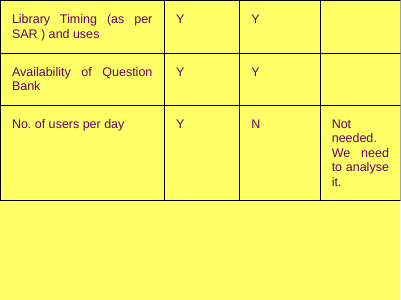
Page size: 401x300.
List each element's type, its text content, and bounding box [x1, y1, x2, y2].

table_cell Y [240, 1, 320, 52]
table_cell Not needed. We need to analyse it. [321, 106, 400, 200]
table_cell Library Timing (as per SAR ) and uses [1, 1, 164, 52]
table_cell N [240, 106, 320, 200]
table_cell Y [165, 54, 239, 105]
table_cell Y [240, 54, 320, 105]
table_cell Y [165, 1, 239, 52]
table_cell Availability of Question Bank [1, 54, 164, 105]
table_cell Y [165, 106, 239, 200]
table_cell [321, 1, 400, 52]
table_cell No. of users per day [1, 106, 164, 200]
table_cell [321, 54, 400, 105]
